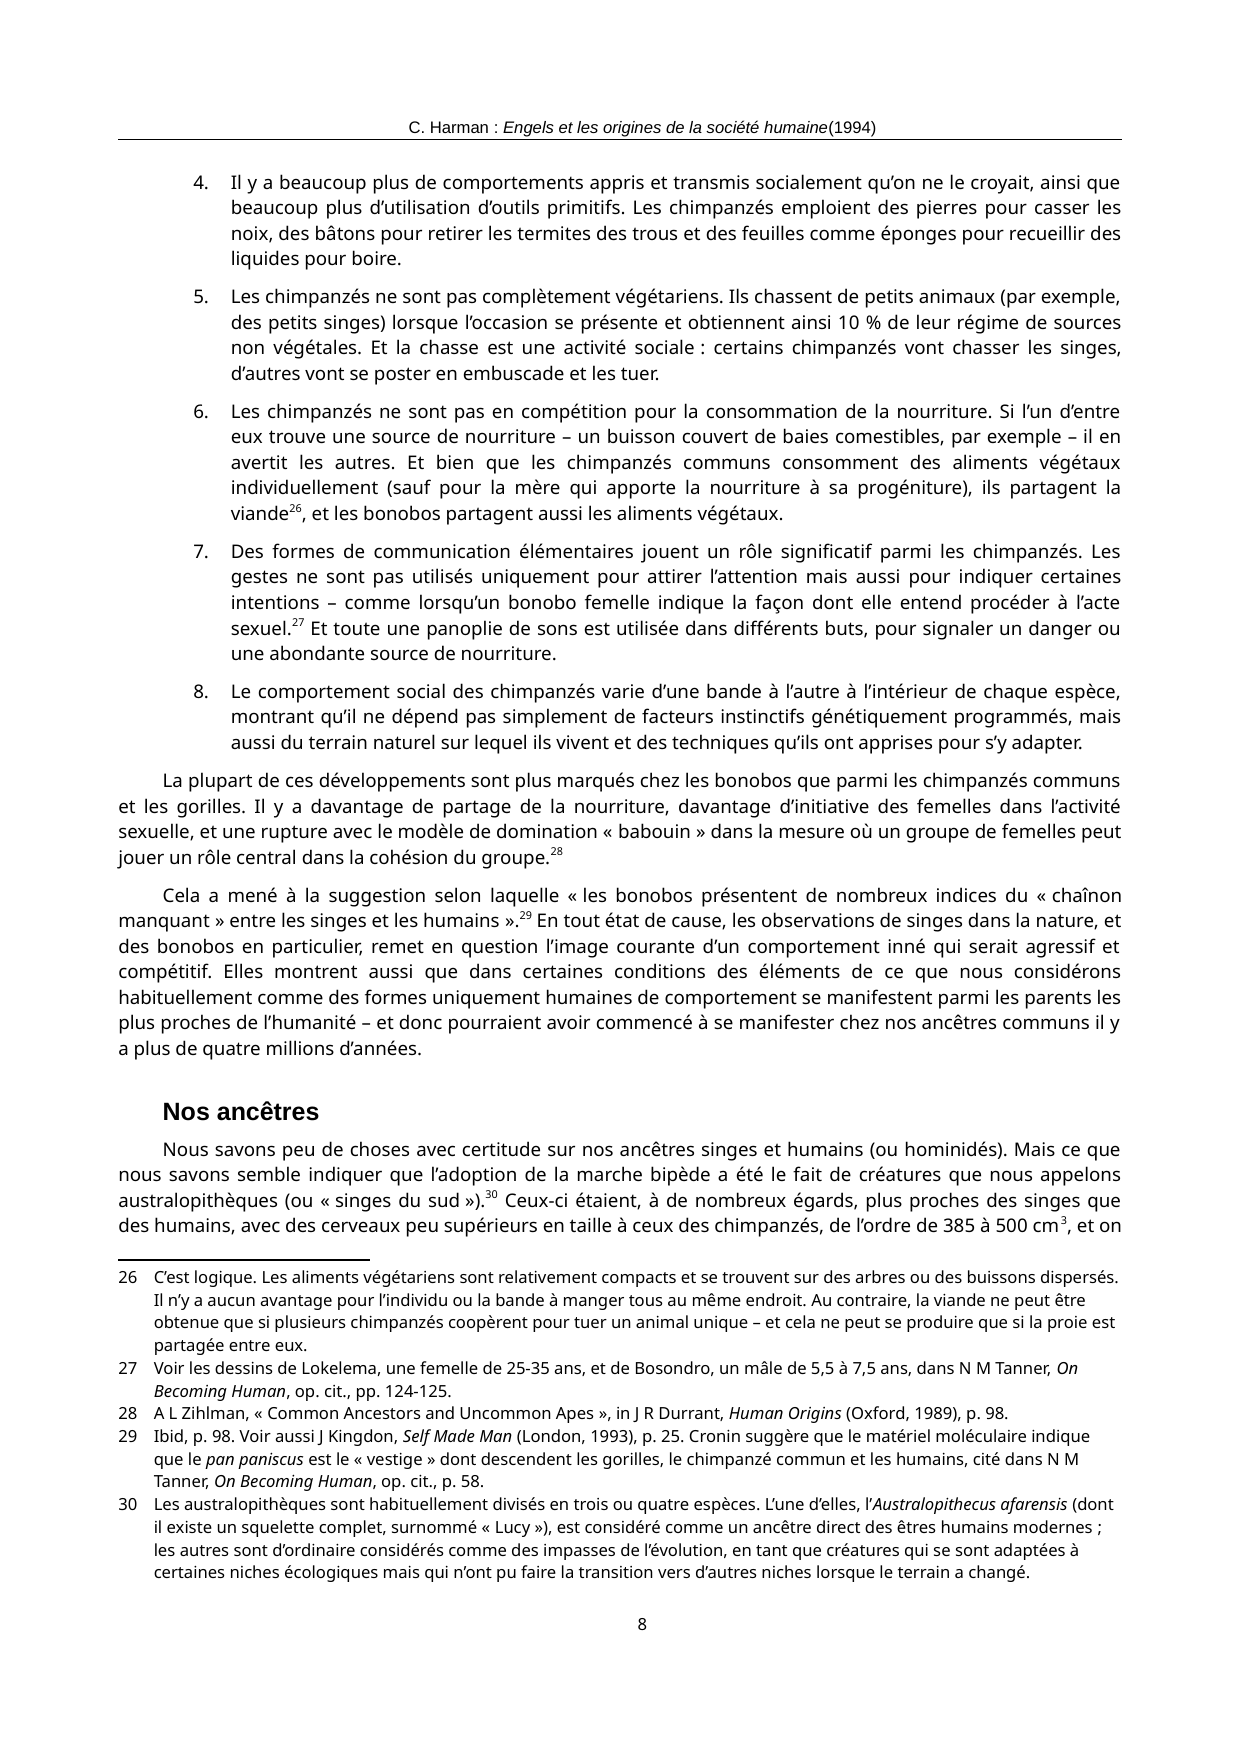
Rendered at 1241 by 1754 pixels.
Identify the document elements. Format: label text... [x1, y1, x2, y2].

text Ibid, p. 98. Voir aussi J Kingdon, Self Made Man (London, 1993), p. 25. Cronin suggère que le matériel moléculaire indique que le pan paniscus est le « vestige » dont descendent les gorilles, le chimpanzé commun et les humains, cité dans N M Tanner, On Becoming Human, op. cit., p. 58. [118, 1424, 1122, 1493]
text Les australopithèques sont habituellement divisés en trois ou quatre espèces. L’une d’elles, l’Australopithecus afarensis (dont il existe un squelette complet, surnommé « Lucy »), est considéré comme un ancêtre direct des êtres humains modernes ; les autres sont d’ordinaire considérés comme des impasses de l’évolution, en tant que créatures qui se sont adaptées à certaines niches écologiques mais qui n’ont pu faire la transition vers d’autres niches lorsque le terrain a changé. [118, 1493, 1122, 1583]
text Nous savons peu de choses avec certitude sur nos ancêtres singes et humains (ou hominidés). Mais ce que nous savons semble indiquer que l’adoption de la marche bipède a été le fait de créatures que nous appelons australopithèques (ou « singes du sud »). Ceux-ci étaient, à de nombreux égards, plus proches des singes que des humains, avec des cerveaux peu supérieurs en taille à ceux des chimpanzés, de l’ordre de 385 à 500 cm3, et on [118, 1136, 1122, 1238]
list Voir les dessins de Lokelema, une femelle de 25-35 ans, et de Bosondro, un mâle de 5,5 à 7,5 ans, dans N M Tanner, On Becoming Human, op. cit., pp. 124-125. [118, 1356, 1122, 1402]
list C’est logique. Les aliments végétariens sont relativement compacts et se trouvent sur des arbres ou des buissons dispersés. Il n’y a aucun avantage pour l’individu ou la bande à manger tous au même endroit. Au contraire, la viande ne peut être obtenue que si plusieurs chimpanzés coopèrent pour tuer un animal unique – et cela ne peut se produire que si la proie est partagée entre eux. [118, 1266, 1122, 1356]
list Les chimpanzés ne sont pas en compétition pour la consommation de la nourriture. Si l’un d’entre eux trouve une source de nourriture – un buisson couvert de baies comestibles, par exemple – il en avertit les autres. Et bien que les chimpanzés communs consomment des aliments végétaux individuellement (sauf pour la mère qui apporte la nourriture à sa progéniture), ils partagent la viande, et les bonobos partagent aussi les aliments végétaux. [193, 398, 1122, 526]
text Cela a mené à la suggestion selon laquelle « les bonobos présentent de nombreux indices du « chaînon manquant » entre les singes et les humains ». En tout état de cause, les observations de singes dans la nature, et des bonobos en particulier, remet en question l’image courante d’un comportement inné qui serait agressif et compétitif. Elles montrent aussi que dans certaines conditions des éléments de ce que nous considérons habituellement comme des formes uniquement humaines de comportement se manifestent parmi les parents les plus proches de l’humanité – et donc pourraient avoir commencé à se manifester chez nos ancêtres communs il y a plus de quatre millions d’années. [118, 882, 1122, 1061]
text La plupart de ces développements sont plus marqués chez les bonobos que parmi les chimpanzés communs et les gorilles. Il y a davantage de partage de la nourriture, davantage d’initiative des femelles dans l’activité sexuelle, et une rupture avec le modèle de domination « babouin » dans la mesure où un groupe de femelles peut jouer un rôle central dans la cohésion du groupe. [118, 767, 1122, 869]
list Les chimpanzés ne sont pas complètement végétariens. Ils chassent de petits animaux (par exemple, des petits singes) lorsque l’occasion se présente et obtiennent ainsi 10 % de leur régime de sources non végétales. Et la chasse est une activité sociale : certains chimpanzés vont chasser les singes, d’autres vont se poster en embuscade et les tuer. [193, 283, 1122, 386]
list Des formes de communication élémentaires jouent un rôle significatif parmi les chimpanzés. Les gestes ne sont pas utilisés uniquement pour attirer l’attention mais aussi pour indiquer certaines intentions – comme lorsqu’un bonobo femelle indique la façon dont elle entend procéder à l’acte sexuel. Et toute une panoplie de sons est utilisée dans différents buts, pour signaler un danger ou une abondante source de nourriture. [193, 538, 1122, 666]
text A L Zihlman, « Common Ancestors and Uncommon Apes », in J R Durrant, Human Origins (Oxford, 1989), p. 98. [118, 1402, 1122, 1424]
list Le comportement social des chimpanzés varie d’une bande à l’autre à l’intérieur de chaque espèce, montrant qu’il ne dépend pas simplement de facteurs instinctifs génétiquement programmés, mais aussi du terrain naturel sur lequel ils vivent et des techniques qu’ils ont apprises pour s’y adapter. [193, 678, 1122, 755]
subtitle Nos ancêtres [118, 1097, 1122, 1126]
list Il y a beaucoup plus de comportements appris et transmis socialement qu’on ne le croyait, ainsi que beaucoup plus d’utilisation d’outils primitifs. Les chimpanzés emploient des pierres pour casser les noix, des bâtons pour retirer les termites des trous et des feuilles comme éponges pour recueillir des liquides pour boire. [193, 169, 1122, 271]
